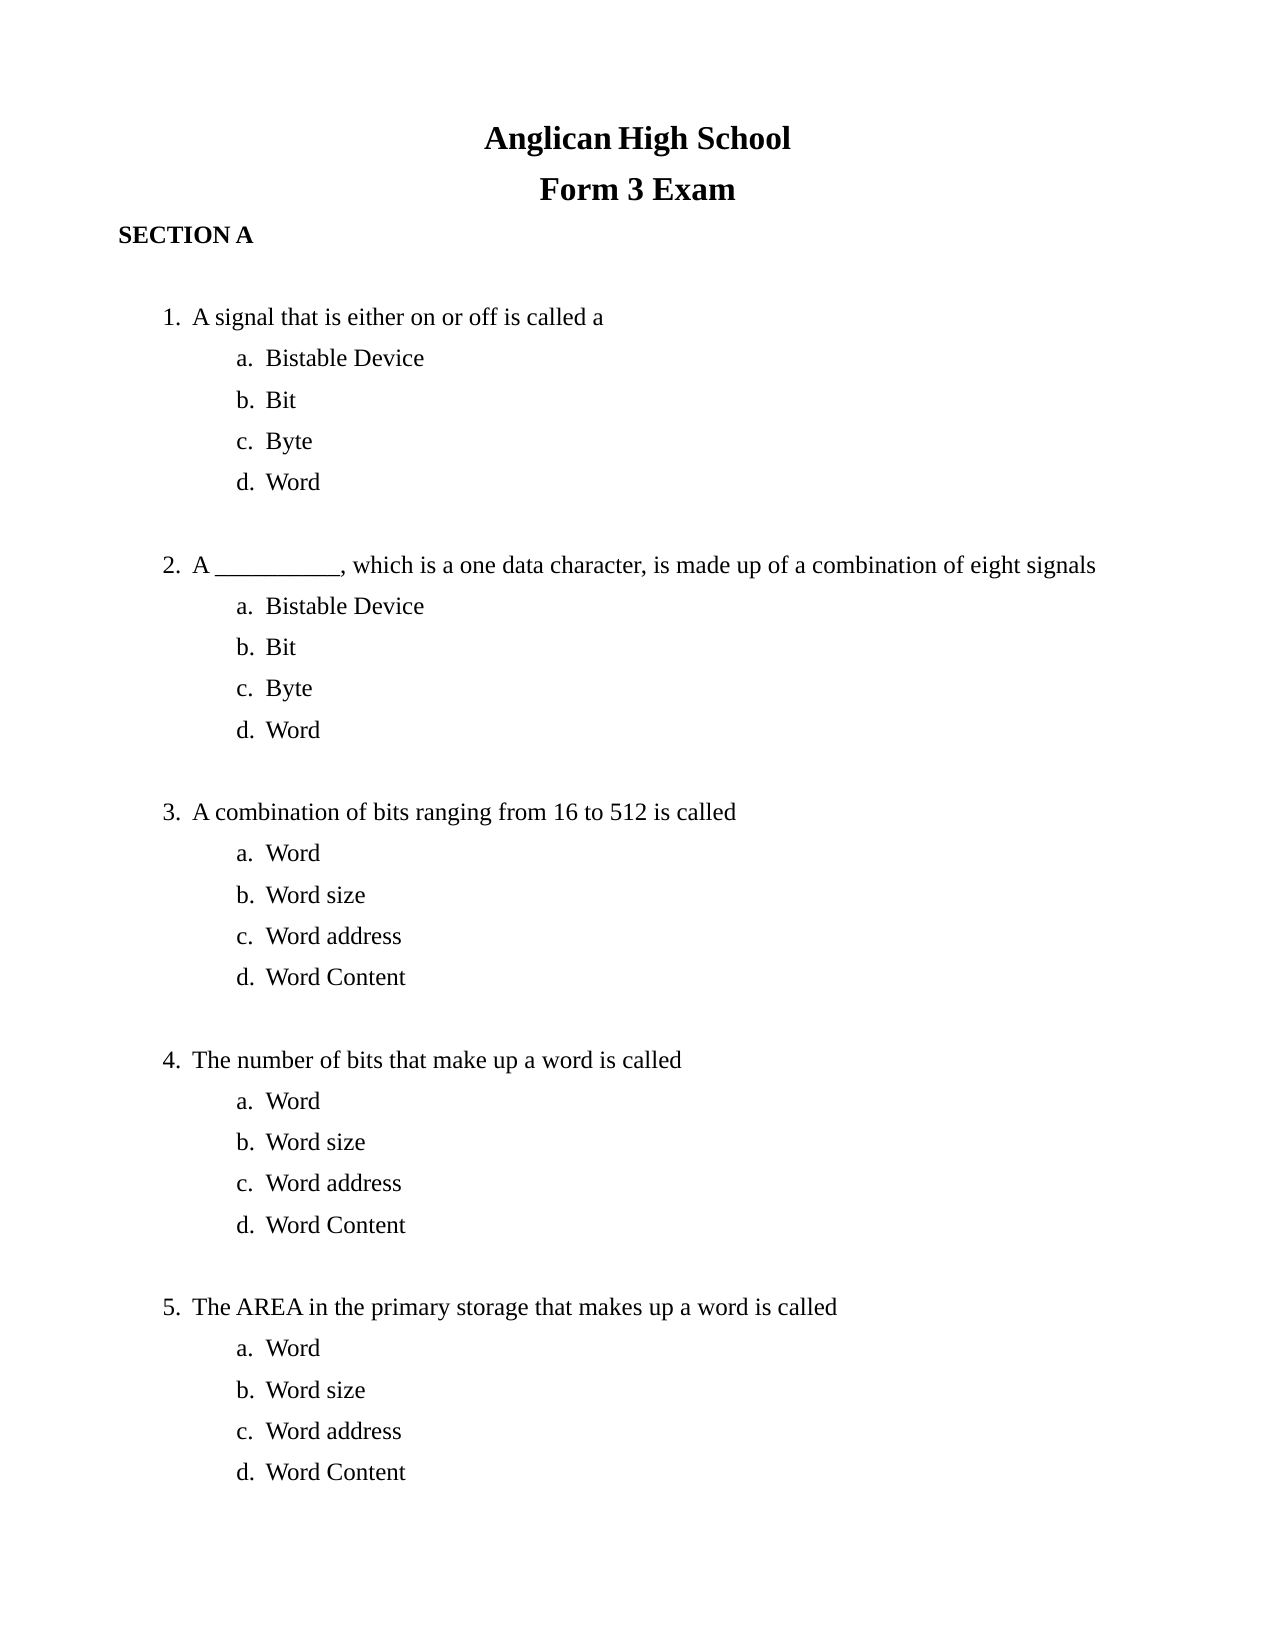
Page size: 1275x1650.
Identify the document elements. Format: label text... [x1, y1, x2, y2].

list Word size [236, 1127, 1157, 1156]
list Byte [236, 426, 1157, 455]
list Word [236, 467, 1157, 496]
list A __________, which is a one data character, is made up of a combination of eight signals [162, 550, 1157, 578]
list Word address [236, 1168, 1157, 1197]
list Bistable Device [236, 343, 1157, 372]
list Word size [236, 880, 1157, 908]
list Bit [236, 632, 1157, 661]
list Byte [236, 673, 1157, 702]
text Form 3 Exam [118, 169, 1157, 207]
list Bistable Device [236, 591, 1157, 620]
list Word [236, 1086, 1157, 1115]
text Anglican High School [118, 118, 1157, 156]
list Word Content [236, 1457, 1157, 1486]
text SECTION A [118, 220, 1157, 248]
list Bit [236, 385, 1157, 413]
list Word [236, 1333, 1157, 1362]
list The AREA in the primary storage that makes up a word is called [162, 1292, 1157, 1321]
list A signal that is either on or off is called a [162, 302, 1157, 331]
list Word address [236, 921, 1157, 950]
list Word [236, 838, 1157, 867]
list Word [236, 715, 1157, 743]
list A combination of bits ranging from 16 to 512 is called [162, 797, 1157, 826]
list Word Content [236, 962, 1157, 991]
list Word size [236, 1375, 1157, 1403]
list The number of bits that make up a word is called [162, 1045, 1157, 1073]
list Word address [236, 1416, 1157, 1445]
list Word Content [236, 1210, 1157, 1238]
